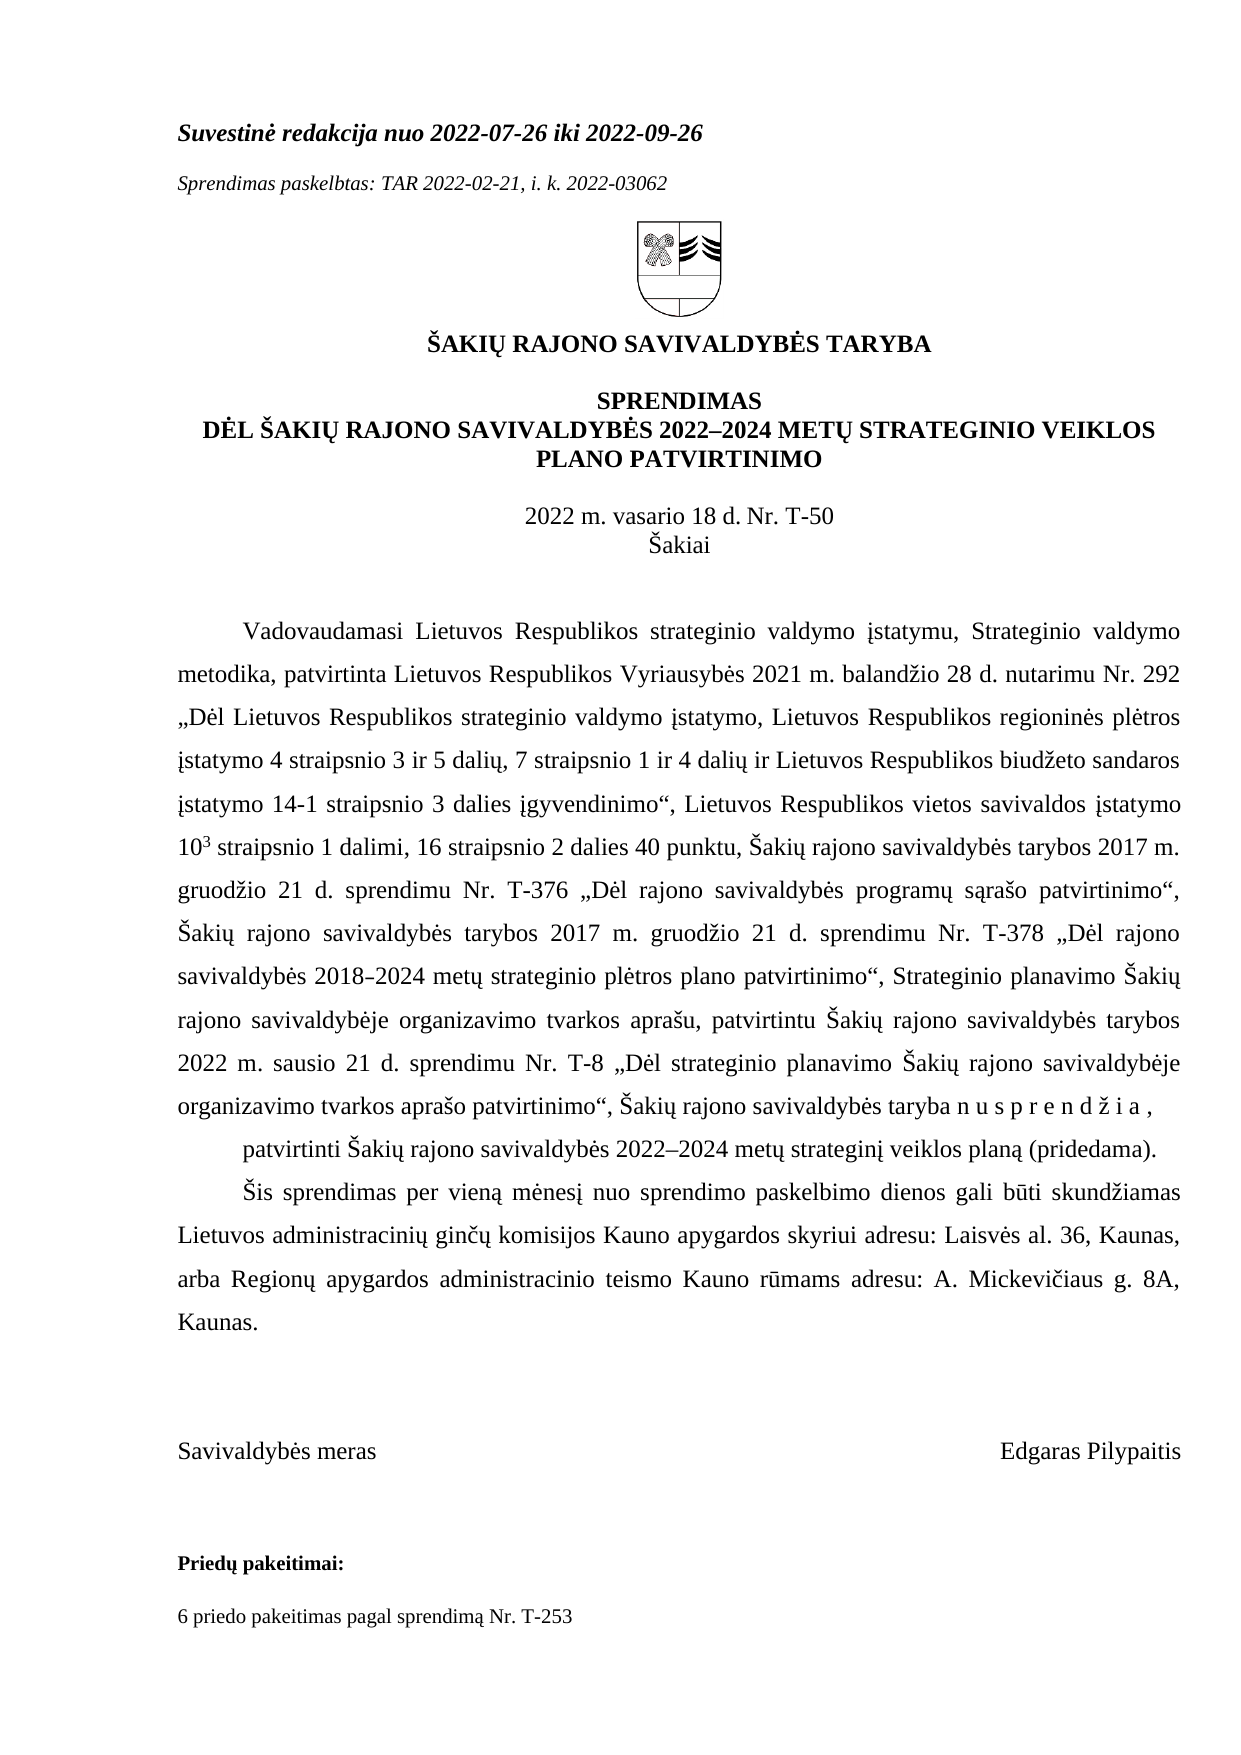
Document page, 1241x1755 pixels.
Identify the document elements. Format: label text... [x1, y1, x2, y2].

text Suvestinė redakcija nuo 2022-07-26 iki 2022-09-26 [177, 118, 1181, 147]
text ŠAKIŲ RAJONO SAVIVALDYBĖS TARYBA [177, 329, 1181, 357]
text Vadovaudamasi Lietuvos Respublikos strateginio valdymo įstatymu, Strateginio valdymo metodika, patvirtinta Lietuvos Respublikos Vyriausybės 2021 m. balandžio 28 d. nutarimu Nr. 292 „Dėl Lietuvos Respublikos strateginio valdymo įstatymo, Lietuvos Respublikos regioninės plėtros įstatymo 4 straipsnio 3 ir 5 dalių, 7 straipsnio 1 ir 4 dalių ir Lietuvos Respublikos biudžeto sandaros įstatymo 14-1 straipsnio 3 dalies įgyvendinimo“, Lietuvos Respublikos vietos savivaldos įstatymo 103 straipsnio 1 dalimi, 16 straipsnio 2 dalies 40 punktu, Šakių rajono savivaldybės tarybos 2017 m. gruodžio 21 d. sprendimu Nr. T-376 „Dėl rajono savivaldybės programų sąrašo patvirtinimo“, Šakių rajono savivaldybės tarybos 2017 m. gruodžio 21 d. sprendimu Nr. T-378 „Dėl rajono savivaldybės 2018–2024 metų strateginio plėtros plano patvirtinimo“, Strateginio planavimo Šakių rajono savivaldybėje organizavimo tvarkos aprašu, patvirtintu Šakių rajono savivaldybės tarybos 2022 m. sausio 21 d. sprendimu Nr. T-8 „Dėl strateginio planavimo Šakių rajono savivaldybėje organizavimo tvarkos aprašo patvirtinimo“, Šakių rajono savivaldybės taryba nusprendžia, [177, 616, 1181, 1120]
text Šakiai [177, 530, 1181, 559]
text 6 priedo pakeitimas pagal sprendimą Nr. T-253 [177, 1604, 1181, 1628]
text patvirtinti Šakių rajono savivaldybės 2022–2024 metų strateginį veiklos planą (pridedama). [177, 1134, 1181, 1163]
text Šis sprendimas per vieną mėnesį nuo sprendimo paskelbimo dienos gali būti skundžiamas Lietuvos administracinių ginčų komisijos Kauno apygardos skyriui adresu: Laisvės al. 36, Kaunas, arba Regionų apygardos administracinio teismo Kauno rūmams adresu: A. Mickevičiaus g. 8A, Kaunas. [177, 1177, 1181, 1336]
text 2022 m. vasario 18 d. Nr. T-50 [177, 501, 1181, 530]
text DĖL ŠAKIŲ RAJONO SAVIVALDYBĖS 2022–2024 METŲ STRATEGINIO VEIKLOS PLANO PATVIRTINIMO [177, 415, 1181, 472]
subtitle SPRENDIMAS [177, 386, 1181, 415]
text Savivaldybės meras Edgaras Pilypaitis [177, 1436, 1181, 1465]
text Sprendimas paskelbtas: TAR 2022-02-21, i. k. 2022-03062 [177, 171, 1181, 195]
text Priedų pakeitimai: [177, 1551, 1181, 1575]
